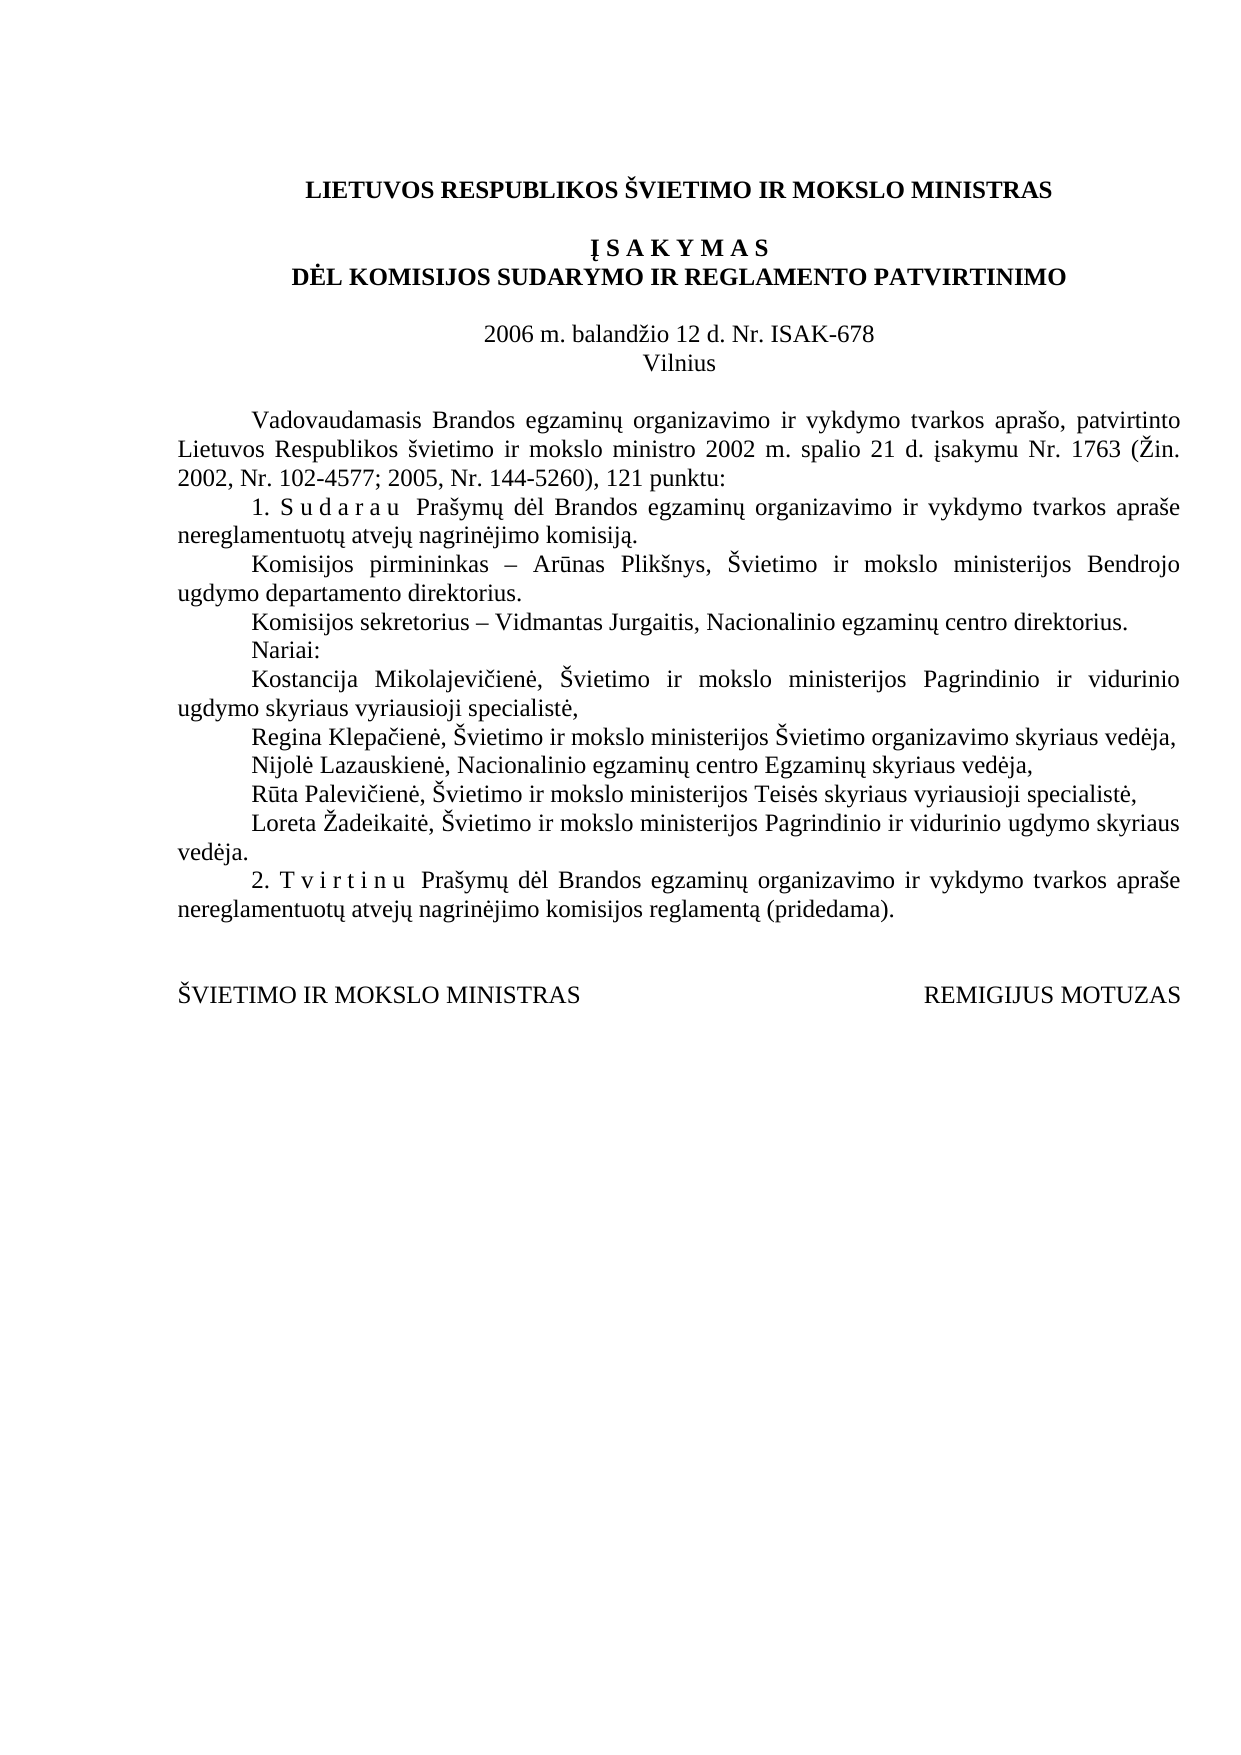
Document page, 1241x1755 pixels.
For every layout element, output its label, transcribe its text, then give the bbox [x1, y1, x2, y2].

text Komisijos sekretorius – Vidmantas Jurgaitis, Nacionalinio egzaminų centro direktorius. [177, 607, 1181, 636]
text 2006 m. balandžio 12 d. Nr. ISAK-678 [177, 319, 1181, 348]
text 1. Sudarau Prašymų dėl Brandos egzaminų organizavimo ir vykdymo tvarkos apraše nereglamentuotų atvejų nagrinėjimo komisiją. [177, 492, 1181, 549]
text DĖL KOMISIJOS SUDARYMO IR REGLAMENTO PATVIRTINIMO [177, 262, 1181, 291]
text Regina Klepačienė, Švietimo ir mokslo ministerijos Švietimo organizavimo skyriaus vedėja, [177, 722, 1181, 751]
text Vilnius [177, 348, 1181, 377]
text Nijolė Lazauskienė, Nacionalinio egzaminų centro Egzaminų skyriaus vedėja, [177, 751, 1181, 779]
text Komisijos pirmininkas – Arūnas Plikšnys, Švietimo ir mokslo ministerijos Bendrojo ugdymo departamento direktorius. [177, 549, 1181, 607]
text Loreta Žadeikaitė, Švietimo ir mokslo ministerijos Pagrindinio ir vidurinio ugdymo skyriaus vedėja. [177, 808, 1181, 866]
text Nariai: [177, 636, 1181, 664]
text Kostancija Mikolajevičienė, Švietimo ir mokslo ministerijos Pagrindinio ir vidurinio ugdymo skyriaus vyriausioji specialistė, [177, 664, 1181, 722]
text LIETUVOS RESPUBLIKOS ŠVIETIMO IR MOKSLO MINISTRAS [177, 176, 1181, 204]
text 2. Tvirtinu Prašymų dėl Brandos egzaminų organizavimo ir vykdymo tvarkos apraše nereglamentuotų atvejų nagrinėjimo komisijos reglamentą (pridedama). [177, 866, 1181, 923]
text Į S A K Y M A S [177, 233, 1181, 262]
text Rūta Palevičienė, Švietimo ir mokslo ministerijos Teisės skyriaus vyriausioji specialistė, [177, 779, 1181, 808]
text Vadovaudamasis Brandos egzaminų organizavimo ir vykdymo tvarkos aprašo, patvirtinto Lietuvos Respublikos švietimo ir mokslo ministro 2002 m. spalio 21 d. įsakymu Nr. 1763 (Žin. 2002, Nr. 102-4577; 2005, Nr. 144-5260), 121 punktu: [177, 406, 1181, 492]
text ŠVIETIMO IR MOKSLO MINISTRAS REMIGIJUS MOTUZAS [177, 981, 1181, 1009]
